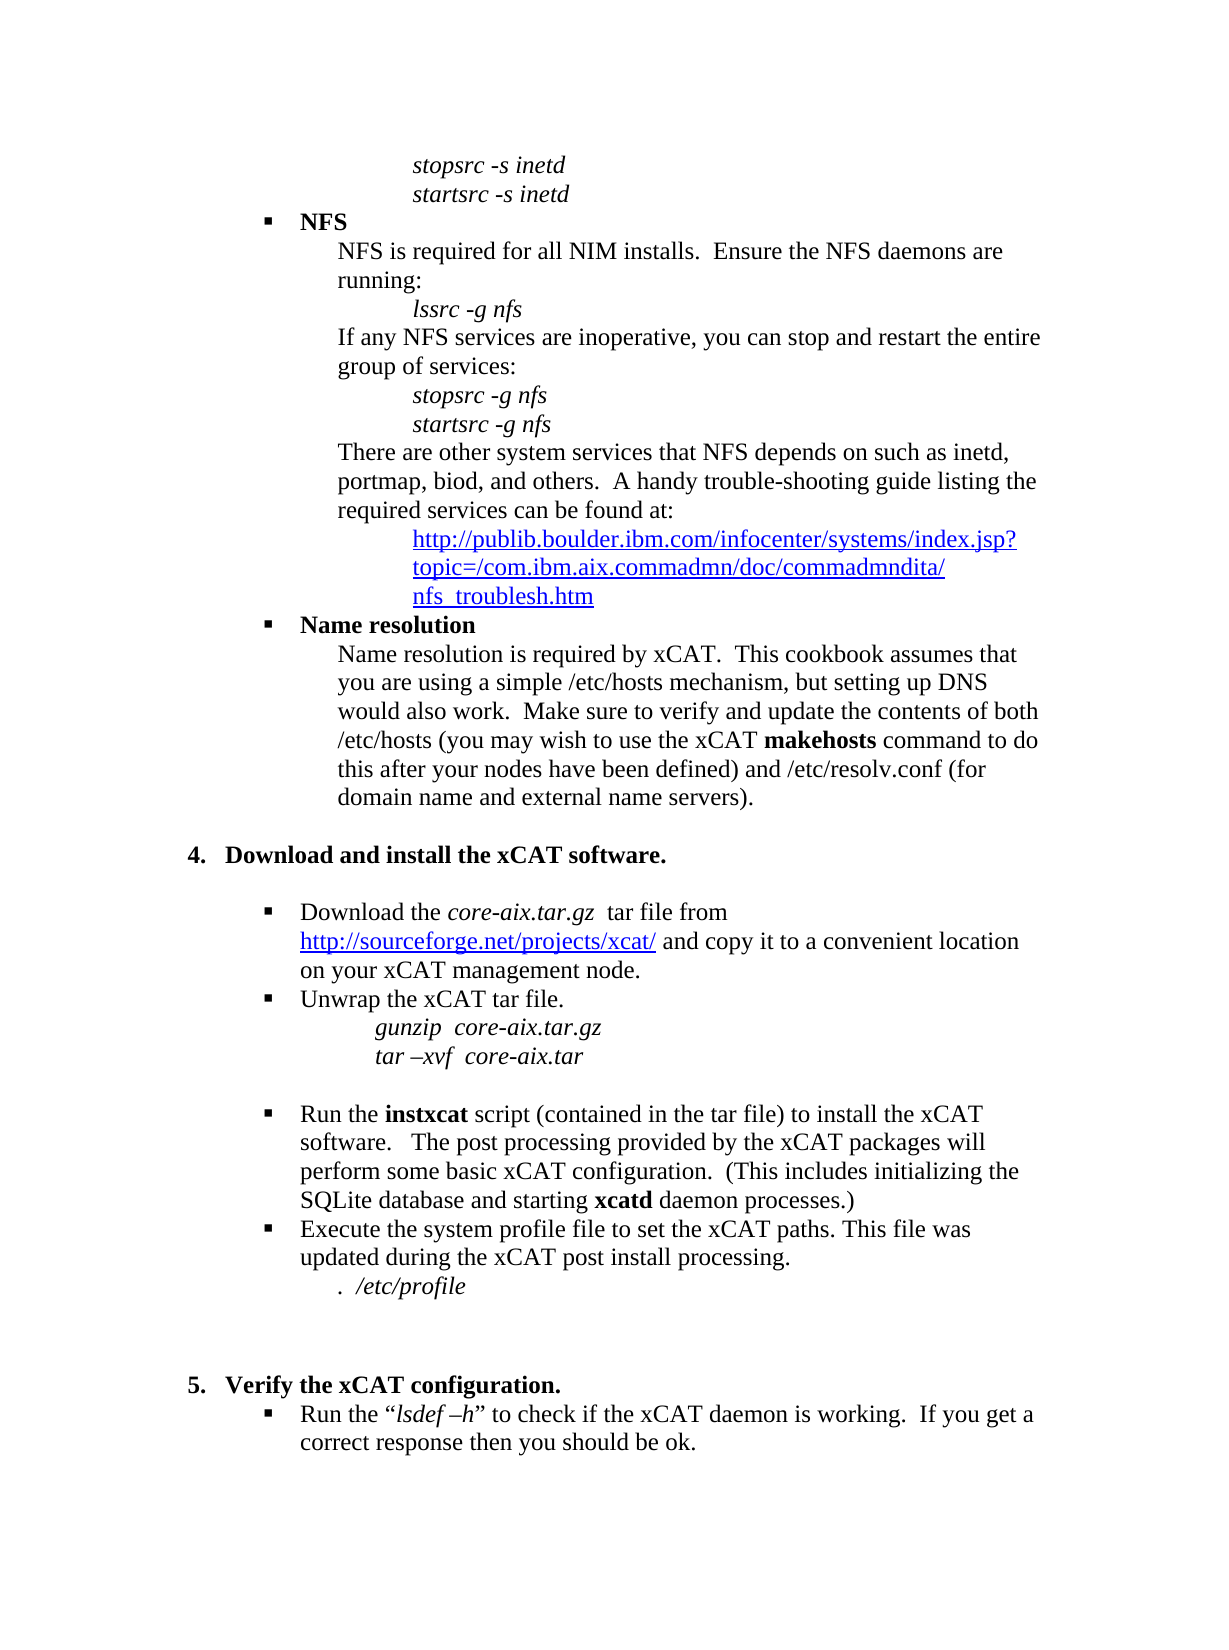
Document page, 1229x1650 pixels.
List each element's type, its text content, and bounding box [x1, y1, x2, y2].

list If any NFS services are inoperative, you can stop and restart the entire group of services: [337, 322, 1041, 380]
list startsrc -s inetd [412, 179, 1041, 207]
list NFS is required for all NIM installs. Ensure the NFS daemons are running: [337, 236, 1041, 294]
list Unwrap the xCAT tar file. [262, 984, 1041, 1012]
list Download and install the xCAT software. [187, 840, 1041, 869]
list stopsrc -s inetd [412, 150, 1041, 179]
list Execute the system profile file to set the xCAT paths. This file was updated during the xCAT post install processing. [262, 1214, 1041, 1271]
list tar –xvf core-aix.tar [337, 1041, 1041, 1070]
list Name resolution is required by xCAT. This cookbook assumes that you are using a simple /etc/hosts mechanism, but setting up DNS would also work. Make sure to verify and update the contents of both /etc/hosts (you may wish to use the xCAT makehosts command to do this after your nodes have been defined) and /etc/resolv.conf (for domain name and external name servers). [337, 639, 1041, 811]
list Verify the xCAT configuration. [187, 1370, 1041, 1399]
list gunzip core-aix.tar.gz [337, 1012, 1041, 1041]
list There are other system services that NFS depends on such as inetd, portmap, biod, and others. A handy trouble-shooting guide listing the required services can be found at: [337, 437, 1041, 524]
list Name resolution [262, 610, 1041, 639]
text . /etc/profile [187, 1271, 1041, 1300]
list Run the instxcat script (contained in the tar file) to install the xCAT software. The post processing provided by the xCAT packages will perform some basic xCAT configuration. (This includes initializing the SQLite database and starting xcatd daemon processes.) [262, 1099, 1041, 1214]
list lssrc -g nfs [412, 294, 1041, 322]
list Download the core-aix.tar.gz tar file from http://sourceforge.net/projects/xcat/ and copy it to a convenient location on your xCAT management node. [262, 897, 1041, 984]
list stopsrc -g nfs [412, 380, 1041, 409]
list startsrc -g nfs [412, 409, 1041, 437]
list Run the “lsdef –h” to check if the xCAT daemon is working. If you get a correct response then you should be ok. [262, 1399, 1041, 1456]
list NFS [262, 207, 1041, 236]
list http://publib.boulder.ibm.com/infocenter/systems/index.jsp?topic=/com.ibm.aix.commadmn/doc/commadmndita/nfs_troublesh.htm [412, 524, 1041, 610]
